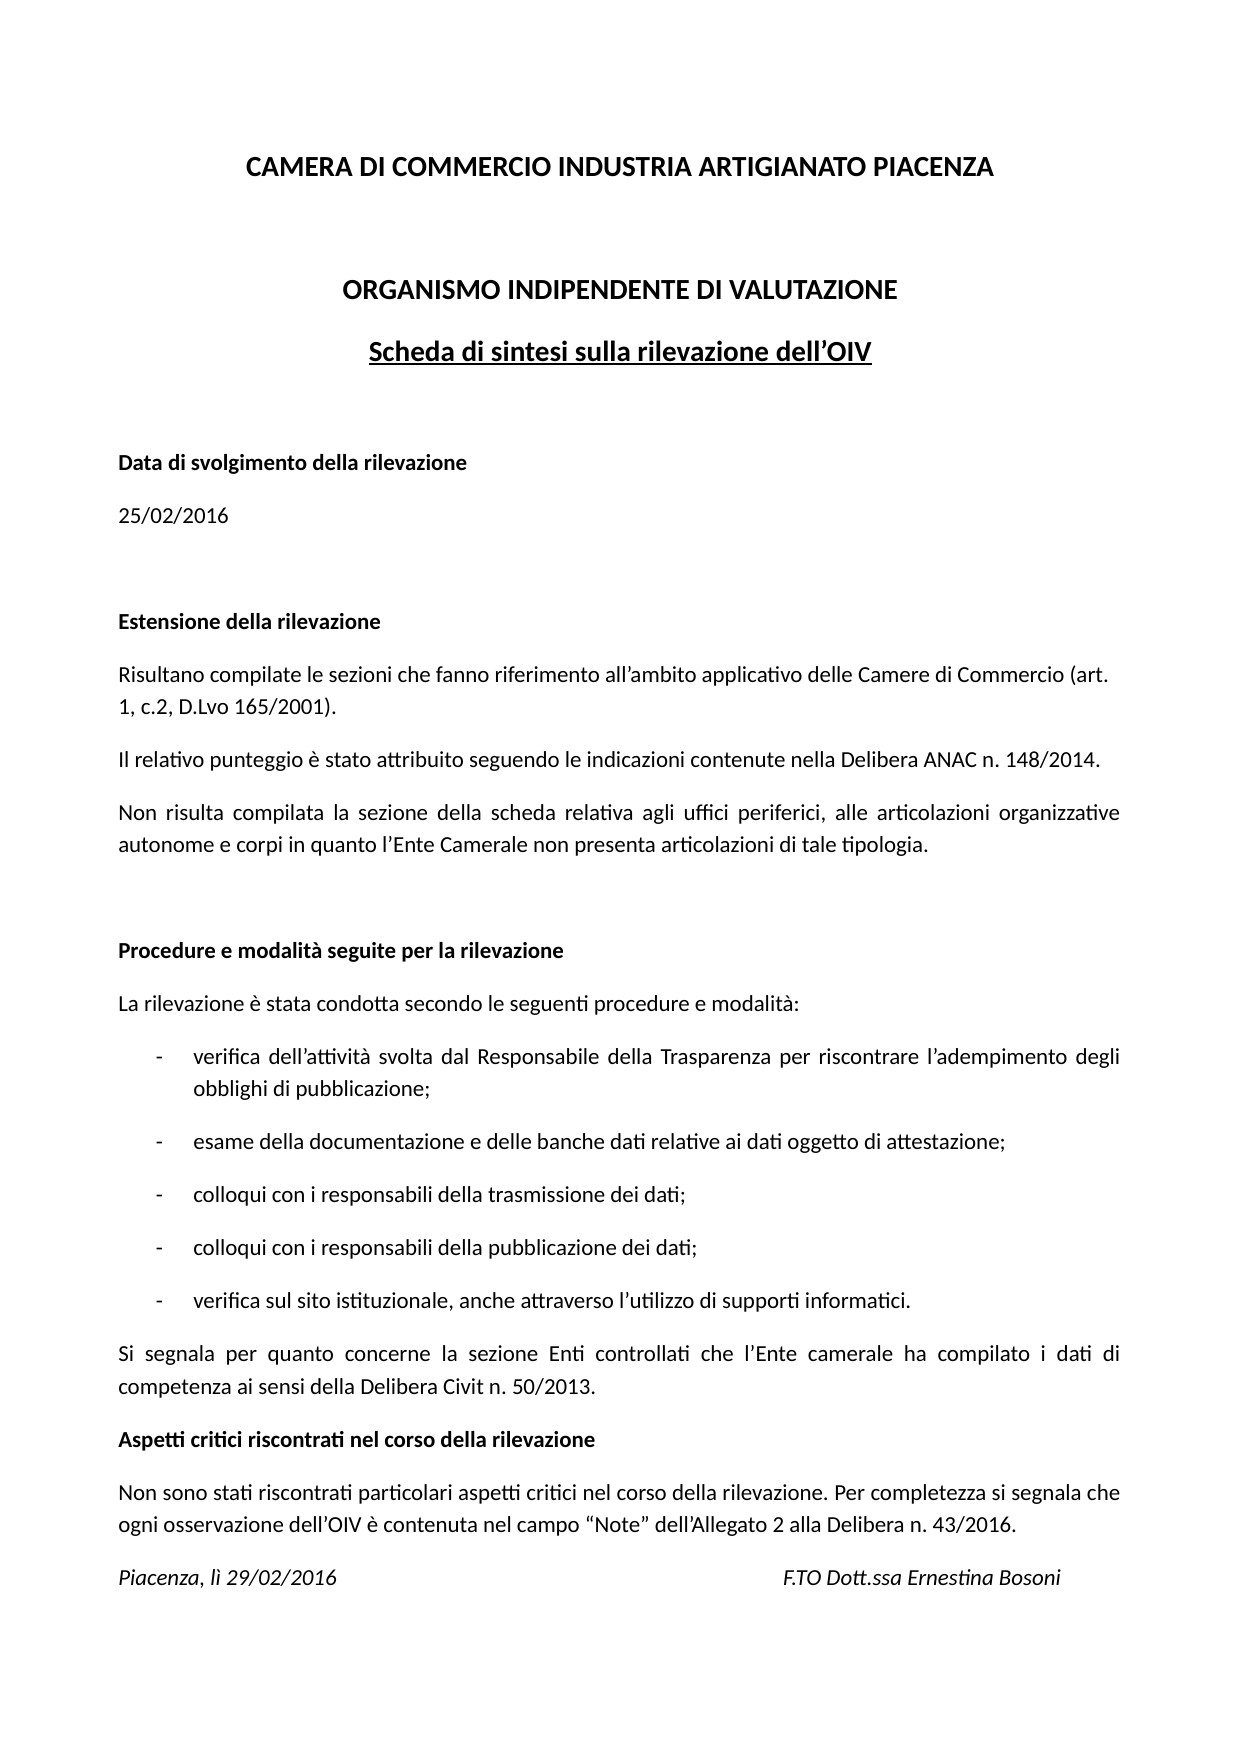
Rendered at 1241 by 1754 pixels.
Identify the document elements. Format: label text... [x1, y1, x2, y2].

text Aspetti critici riscontrati nel corso della rilevazione [118, 1425, 1122, 1453]
text Risultano compilate le sezioni che fanno riferimento all’ambito applicativo delle Camere di Commercio (art. 1, c.2, D.Lvo 165/2001). [118, 660, 1122, 720]
text Si segnala per quanto concerne la sezione Enti controllati che l’Ente camerale ha compilato i dati di competenza ai sensi della Delibera Civit n. 50/2013. [118, 1339, 1122, 1400]
text ORGANISMO INDIPENDENTE DI VALUTAZIONE [118, 271, 1122, 307]
list colloqui con i responsabili della pubblicazione dei dati; [156, 1233, 1122, 1262]
text Estensione della rilevazione [118, 607, 1122, 635]
text Non risulta compilata la sezione della scheda relativa agli uffici periferici, alle articolazioni organizzative autonome e corpi in quanto l’Ente Camerale non presenta articolazioni di tale tipologia. [118, 798, 1122, 858]
text CAMERA DI COMMERCIO INDUSTRIA ARTIGIANATO PIACENZA [118, 148, 1122, 183]
text Data di svolgimento della rilevazione [118, 448, 1122, 476]
list verifica dell’attività svolta dal Responsabile della Trasparenza per riscontrare l’adempimento degli obblighi di pubblicazione; [156, 1042, 1122, 1102]
text Procedure e modalità seguite per la rilevazione [118, 936, 1122, 964]
text Piacenza, lì 29/02/2016 F.TO Dott.ssa Ernestina Bosoni [118, 1563, 1122, 1591]
list verifica sul sito istituzionale, anche attraverso l’utilizzo di supporti informatici. [156, 1287, 1122, 1314]
list colloqui con i responsabili della trasmissione dei dati; [156, 1181, 1122, 1208]
text Il relativo punteggio è stato attribuito seguendo le indicazioni contenute nella Delibera ANAC n. 148/2014. [118, 745, 1122, 773]
text 25/02/2016 [118, 501, 1122, 529]
text Non sono stati riscontrati particolari aspetti critici nel corso della rilevazione. Per completezza si segnala che ogni osservazione dell’OIV è contenuta nel campo “Note” dell’Allegato 2 alla Delibera n. 43/2016. [118, 1478, 1122, 1538]
text Scheda di sintesi sulla rilevazione dell’OIV [118, 333, 1122, 368]
text La rilevazione è stata condotta secondo le seguenti procedure e modalità: [118, 989, 1122, 1017]
list esame della documentazione e delle banche dati relative ai dati oggetto di attestazione; [156, 1127, 1122, 1156]
